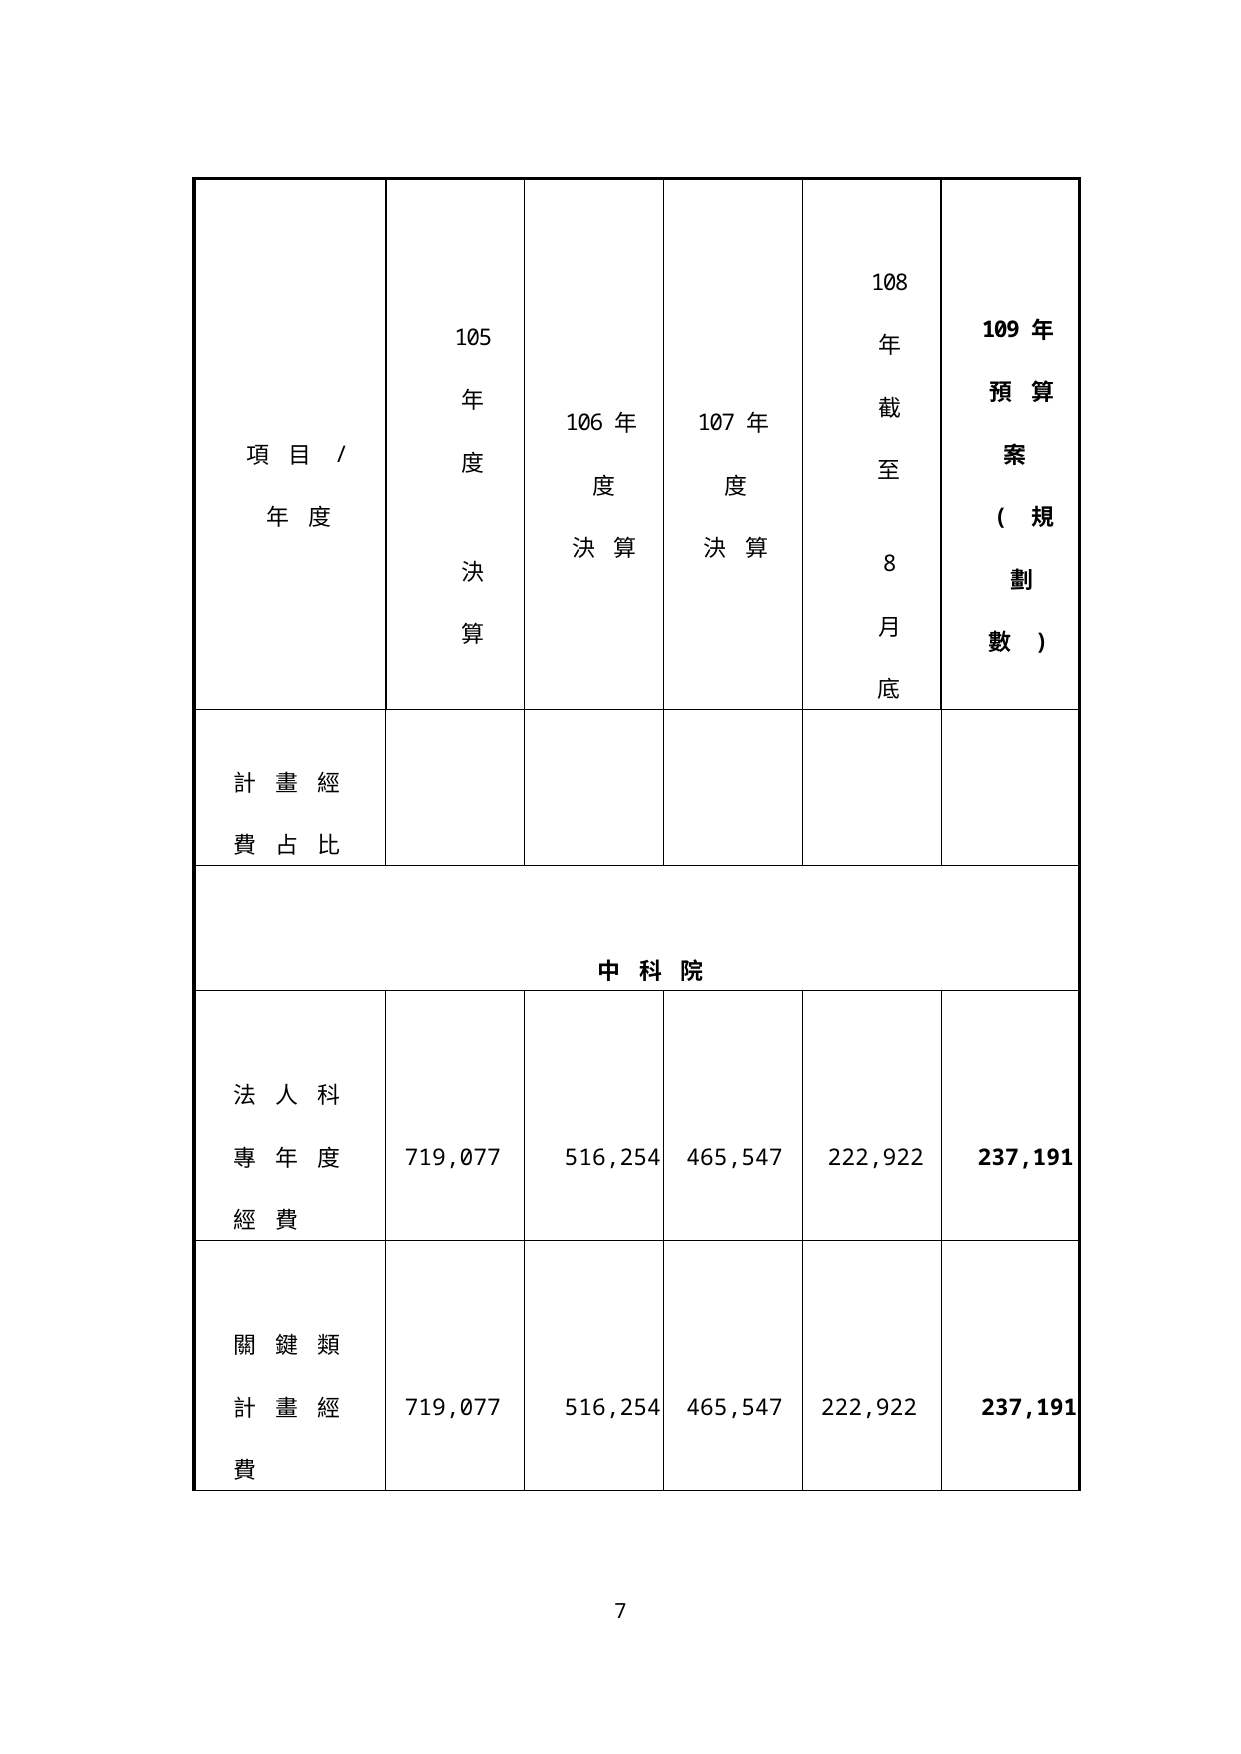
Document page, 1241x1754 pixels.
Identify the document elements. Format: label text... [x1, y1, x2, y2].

table_cell 中科院 [196, 866, 1078, 990]
table_cell 222,922 [803, 1241, 941, 1490]
table_cell [664, 710, 802, 865]
table_cell 719,077 [386, 1241, 524, 1490]
table_cell 516,254 [525, 1241, 663, 1490]
table_cell 719,077 [386, 991, 524, 1240]
table_header 106年度 決算 [525, 180, 663, 708]
table_cell 關鍵類計畫經費 [196, 1241, 385, 1490]
table_cell 222,922 [803, 991, 941, 1240]
table_cell 237,191 [942, 991, 1078, 1240]
table_header 105年度 決算 [387, 180, 524, 708]
table_cell [525, 710, 663, 865]
table_cell [386, 710, 524, 865]
table_cell 516,254 [525, 991, 663, 1240]
table_header 108年截至 8月底 [803, 180, 940, 708]
table_cell [942, 710, 1078, 865]
table_header 107年度 決算 [664, 180, 802, 708]
table_cell 465,547 [664, 1241, 802, 1490]
table_cell 465,547 [664, 991, 802, 1240]
table_cell 237,191 [942, 1241, 1078, 1490]
table_cell [803, 710, 941, 865]
table_cell 法人科專年度經費 [196, 991, 385, 1240]
table_cell 計畫經費占比 [196, 710, 385, 865]
table_header 109年預算案(規劃數) [942, 180, 1078, 708]
table_header 項目/年度 [196, 180, 385, 708]
